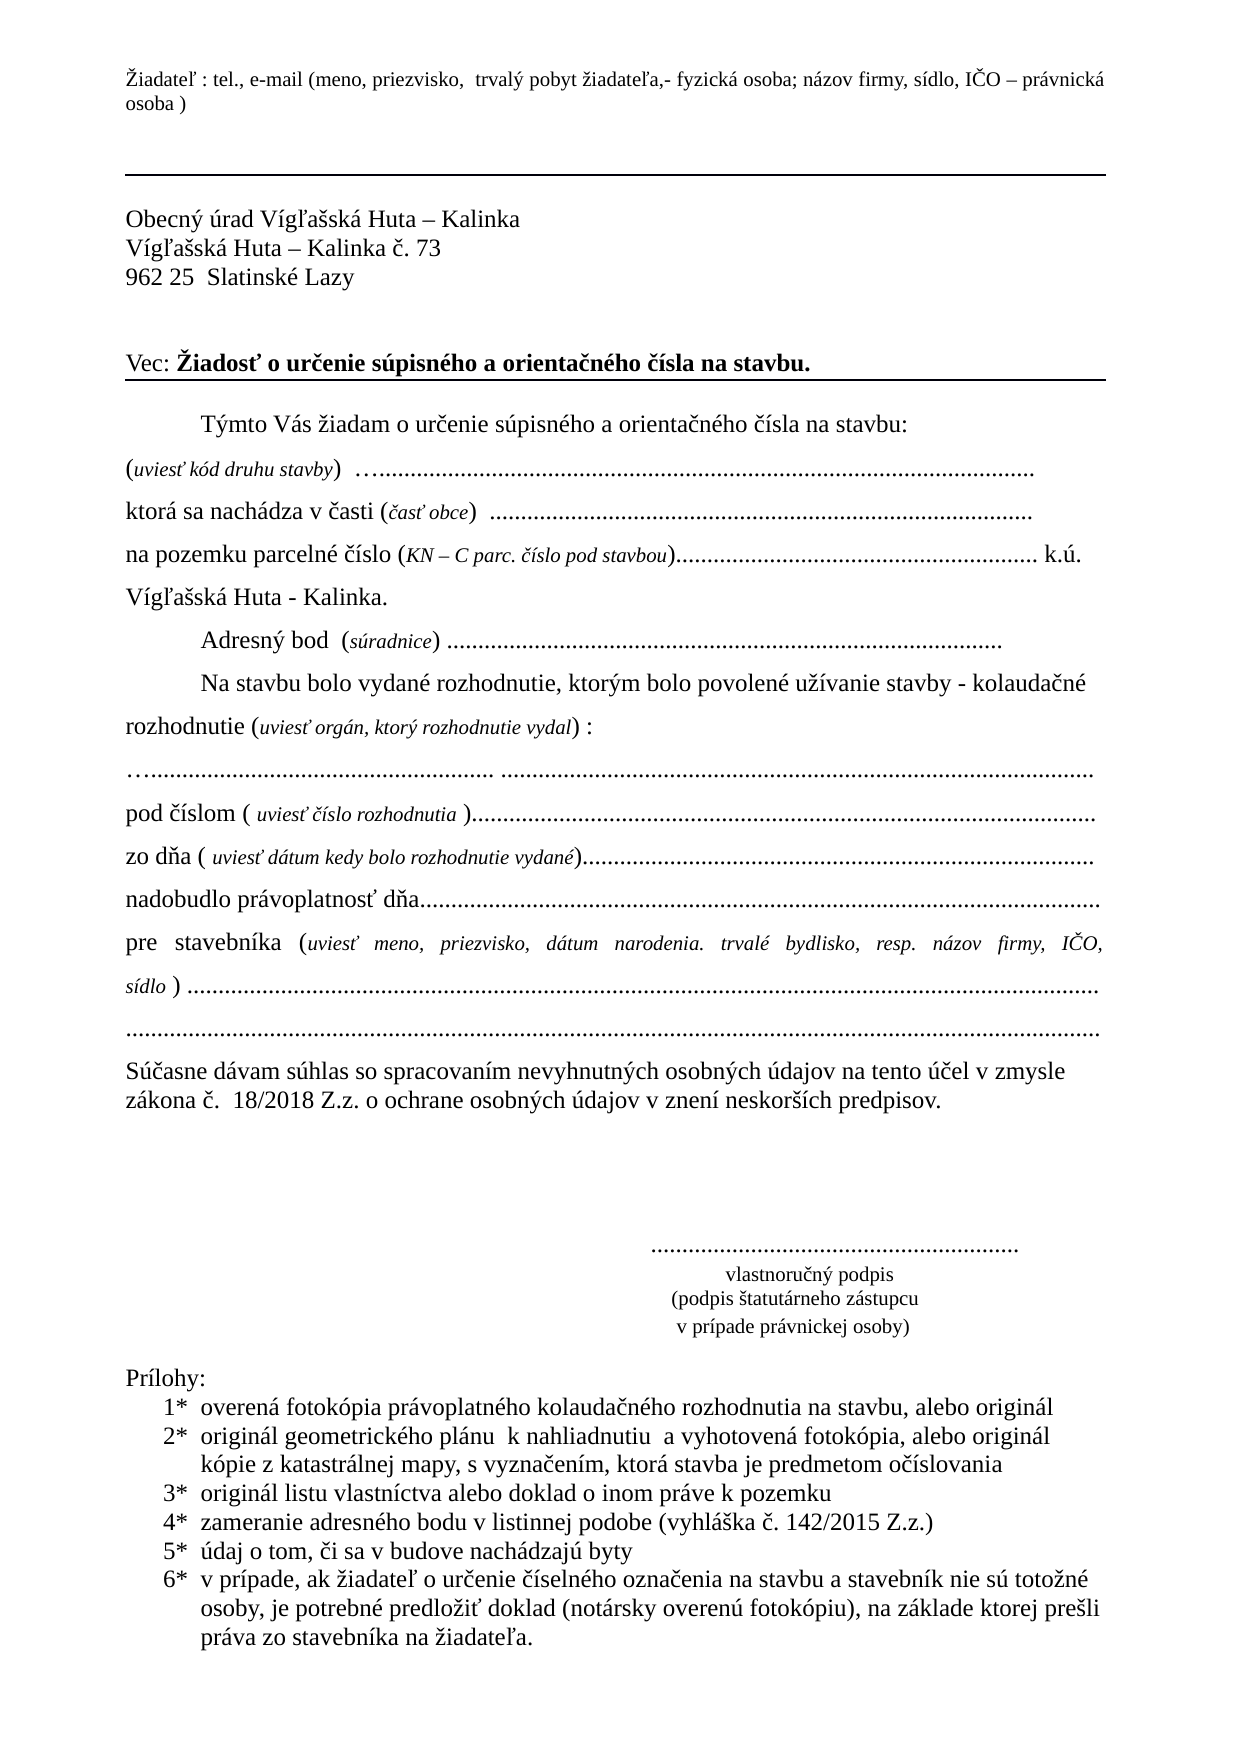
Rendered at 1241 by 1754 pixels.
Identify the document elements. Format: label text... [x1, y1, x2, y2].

text nadobudlo právoplatnosť dňa............................................................................................................. [125, 884, 1106, 913]
text ............................................................................................................................................................ [125, 1013, 1106, 1042]
text Obecný úrad Vígľašská Huta – Kalinka [125, 204, 1106, 233]
text (uviesť kód druhu stavby) …......................................................................................................... [125, 453, 1106, 481]
list originál listu vlastníctva alebo doklad o inom práve k pozemku [163, 1478, 1106, 1507]
text ........................................................... [125, 1229, 1106, 1258]
text 962 25 Slatinské Lazy [125, 262, 1106, 291]
text zo dňa ( uviesť dátum kedy bolo rozhodnutie vydané).................................................................................. [125, 841, 1106, 869]
text na pozemku parcelné číslo (KN – C parc. číslo pod stavbou).......................................................... k.ú. Vígľašská Huta - Kalinka. [125, 539, 1106, 611]
text vlastnoručný podpis [125, 1258, 1106, 1286]
list overená fotokópia právoplatného kolaudačného rozhodnutia na stavbu, alebo originál [163, 1392, 1106, 1421]
list zameranie adresného bodu v listinnej podobe (vyhláška č. 142/2015 Z.z.) [163, 1507, 1106, 1536]
list v prípade, ak žiadateľ o určenie číselného označenia na stavbu a stavebník nie sú totožné osoby, je potrebné predložiť doklad (notársky overenú fotokópiu), na základe ktorej prešli práva zo stavebníka na žiadateľa. [163, 1564, 1106, 1651]
text Súčasne dávam súhlas so spracovaním nevyhnutných osobných údajov na tento účel v zmysle zákona č. 18/2018 Z.z. o ochrane osobných údajov v znení neskorších predpisov. [125, 1056, 1151, 1114]
text Žiadateľ : tel., e-mail (meno, priezvisko, trvalý pobyt žiadateľa,- fyzická osoba; názov firmy, sídlo, IČO – právnická osoba ) [125, 67, 1106, 115]
list údaj o tom, či sa v budove nachádzajú byty [163, 1536, 1106, 1564]
text Týmto Vás žiadam o určenie súpisného a orientačného čísla na stavbu: [125, 409, 1106, 438]
text (podpis štatutárneho zástupcu [650, 1286, 1106, 1310]
text Prílohy: [125, 1363, 1106, 1392]
text v prípade právnickej osoby) [650, 1310, 1106, 1339]
list originál geometrického plánu k nahliadnutiu a vyhotovená fotokópia, alebo originál kópie z katastrálnej mapy, s vyznačením, ktorá stavba je predmetom očíslovania [163, 1421, 1106, 1478]
text Vec: Žiadosť o určenie súpisného a orientačného čísla na stavbu. [125, 348, 1106, 379]
text Vígľašská Huta – Kalinka č. 73 [125, 233, 1106, 262]
text ktorá sa nachádza v časti (časť obce) ....................................................................................... [125, 496, 1106, 524]
text Adresný bod (súradnice) ......................................................................................... [125, 625, 1106, 654]
text pre stavebníka (uviesť meno, priezvisko, dátum narodenia. trvalé bydlisko, resp. názov firmy, IČO, sídlo ) .................................................................................................................................................. [125, 927, 1106, 999]
text Na stavbu bolo vydané rozhodnutie, ktorým bolo povolené užívanie stavby - kolaudačné rozhodnutie (uviesť orgán, ktorý rozhodnutie vydal) : …....................................................... ............................................................................................... pod číslom ( uviesť číslo rozhodnutia ).................................................................................................... [125, 668, 1106, 826]
